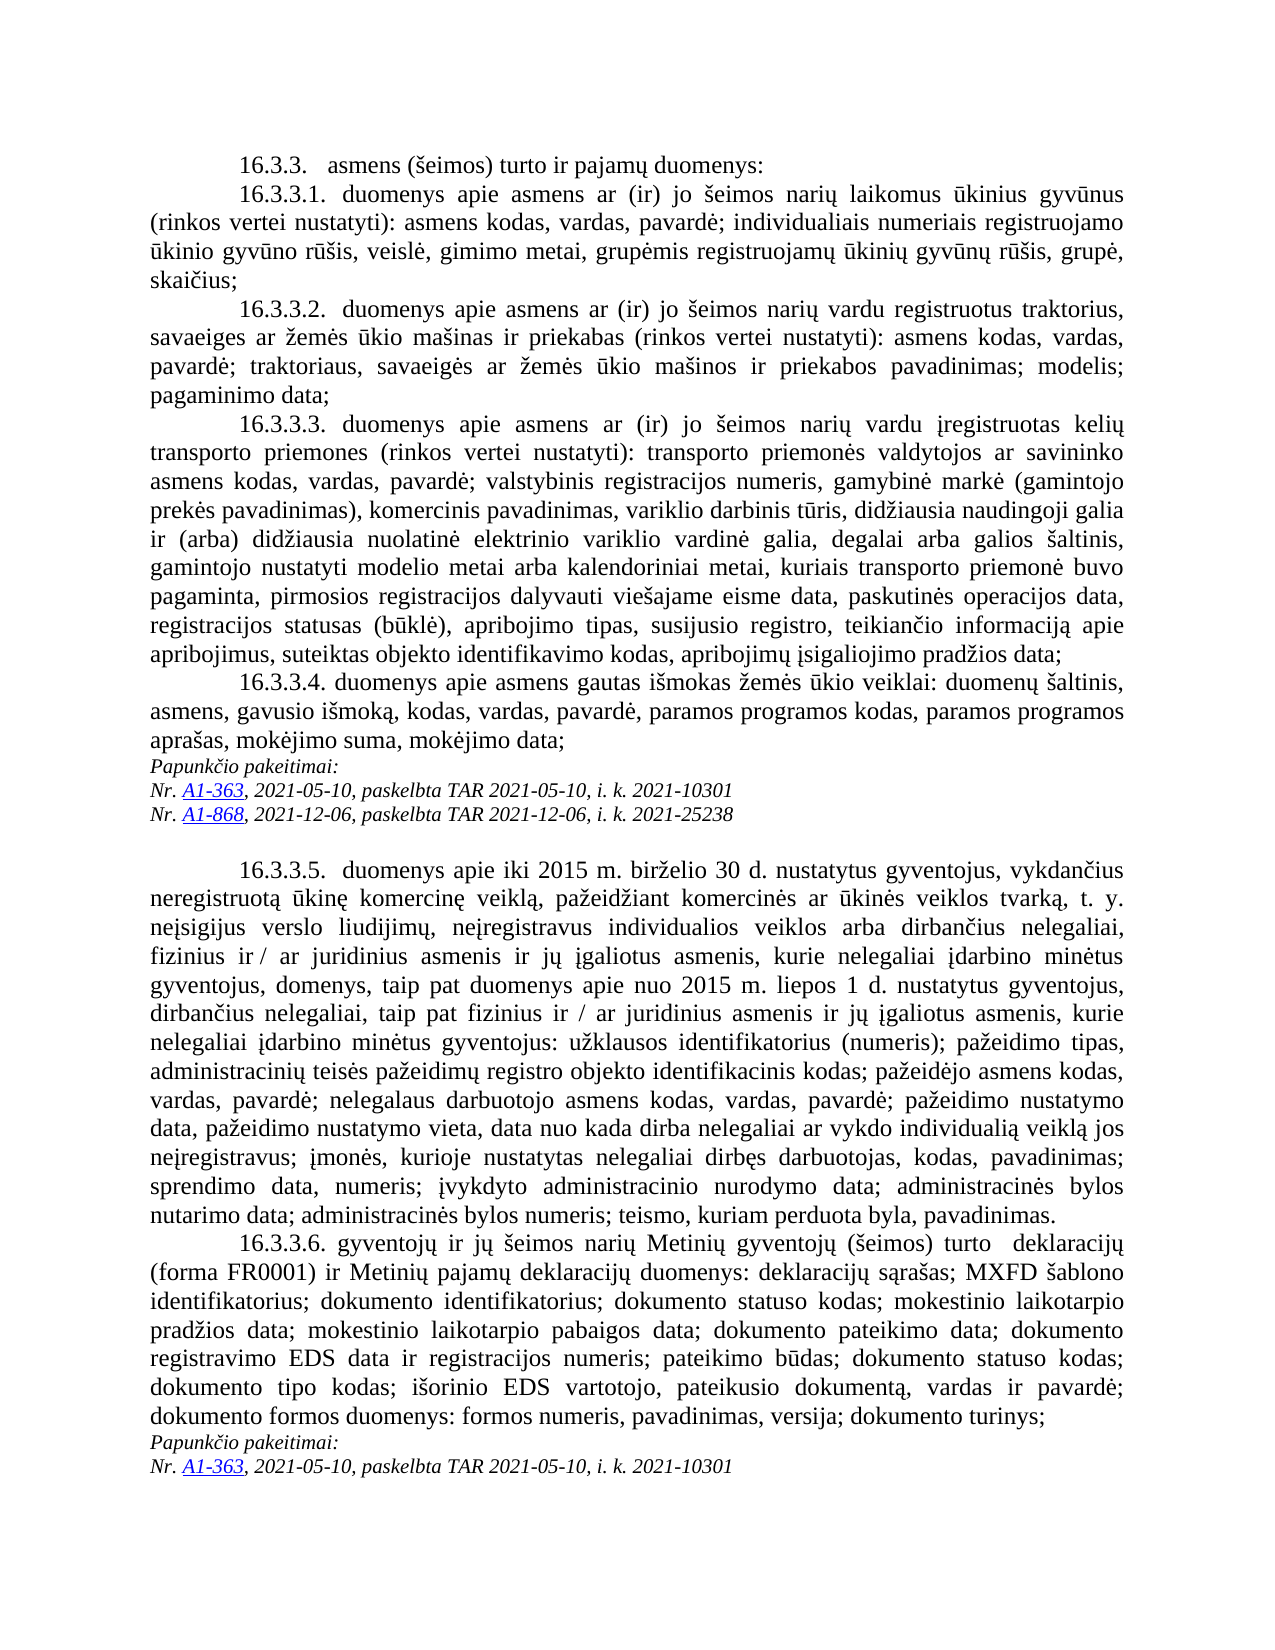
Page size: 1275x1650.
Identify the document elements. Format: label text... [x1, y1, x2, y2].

text Nr. A1-363, 2021-05-10, paskelbta TAR 2021-05-10, i. k. 2021-10301 [150, 1454, 1125, 1478]
text Papunkčio pakeitimai: [150, 1430, 1125, 1454]
text Nr. A1-868, 2021-12-06, paskelbta TAR 2021-12-06, i. k. 2021-25238 [150, 802, 1125, 826]
text 16.3.3.4. duomenys apie asmens gautas išmokas žemės ūkio veiklai: duomenų šaltinis, asmens, gavusio išmoką, kodas, vardas, pavardė, paramos programos kodas, paramos programos aprašas, mokėjimo suma, mokėjimo data; [150, 667, 1125, 754]
text Papunkčio pakeitimai: [150, 754, 1125, 778]
text 16.3.3.1. duomenys apie asmens ar (ir) jo šeimos narių laikomus ūkinius gyvūnus (rinkos vertei nustatyti): asmens kodas, vardas, pavardė; individualiais numeriais registruojamo ūkinio gyvūno rūšis, veislė, gimimo metai, grupėmis registruojamų ūkinių gyvūnų rūšis, grupė, skaičius; [150, 179, 1125, 294]
text 16.3.3.2. duomenys apie asmens ar (ir) jo šeimos narių vardu registruotus traktorius, savaeiges ar žemės ūkio mašinas ir priekabas (rinkos vertei nustatyti): asmens kodas, vardas, pavardė; traktoriaus, savaeigės ar žemės ūkio mašinos ir priekabos pavadinimas; modelis; pagaminimo data; [150, 294, 1125, 409]
text Nr. A1-363, 2021-05-10, paskelbta TAR 2021-05-10, i. k. 2021-10301 [150, 778, 1125, 802]
text 16.3.3.5. duomenys apie iki 2015 m. birželio 30 d. nustatytus gyventojus, vykdančius neregistruotą ūkinę komercinę veiklą, pažeidžiant komercinės ar ūkinės veiklos tvarką, t. y. neįsigijus verslo liudijimų, neįregistravus individualios veiklos arba dirbančius nelegaliai, fizinius ir / ar juridinius asmenis ir jų įgaliotus asmenis, kurie nelegaliai įdarbino minėtus gyventojus, domenys, taip pat duomenys apie nuo 2015 m. liepos 1 d. nustatytus gyventojus, dirbančius nelegaliai, taip pat fizinius ir / ar juridinius asmenis ir jų įgaliotus asmenis, kurie nelegaliai įdarbino minėtus gyventojus: užklausos identifikatorius (numeris); pažeidimo tipas, administracinių teisės pažeidimų registro objekto identifikacinis kodas; pažeidėjo asmens kodas, vardas, pavardė; nelegalaus darbuotojo asmens kodas, vardas, pavardė; pažeidimo nustatymo data, pažeidimo nustatymo vieta, data nuo kada dirba nelegaliai ar vykdo individualią veiklą jos neįregistravus; įmonės, kurioje nustatytas nelegaliai dirbęs darbuotojas, kodas, pavadinimas; sprendimo data, numeris; įvykdyto administracinio nurodymo data; administracinės bylos nutarimo data; administracinės bylos numeris; teismo, kuriam perduota byla, pavadinimas. [150, 855, 1125, 1228]
text 16.3.3. asmens (šeimos) turto ir pajamų duomenys: [150, 150, 1125, 179]
text 16.3.3.6. gyventojų ir jų šeimos narių Metinių gyventojų (šeimos) turto deklaracijų (forma FR0001) ir Metinių pajamų deklaracijų duomenys: deklaracijų sąrašas; MXFD šablono identifikatorius; dokumento identifikatorius; dokumento statuso kodas; mokestinio laikotarpio pradžios data; mokestinio laikotarpio pabaigos data; dokumento pateikimo data; dokumento registravimo EDS data ir registracijos numeris; pateikimo būdas; dokumento statuso kodas; dokumento tipo kodas; išorinio EDS vartotojo, pateikusio dokumentą, vardas ir pavardė; dokumento formos duomenys: formos numeris, pavadinimas, versija; dokumento turinys; [150, 1228, 1125, 1430]
text 16.3.3.3. duomenys apie asmens ar (ir) jo šeimos narių vardu įregistruotas kelių transporto priemones (rinkos vertei nustatyti): transporto priemonės valdytojos ar savininko asmens kodas, vardas, pavardė; valstybinis registracijos numeris, gamybinė markė (gamintojo prekės pavadinimas), komercinis pavadinimas, variklio darbinis tūris, didžiausia naudingoji galia ir (arba) didžiausia nuolatinė elektrinio variklio vardinė galia, degalai arba galios šaltinis, gamintojo nustatyti modelio metai arba kalendoriniai metai, kuriais transporto priemonė buvo pagaminta, pirmosios registracijos dalyvauti viešajame eisme data, paskutinės operacijos data, registracijos statusas (būklė), apribojimo tipas, susijusio registro, teikiančio informaciją apie apribojimus, suteiktas objekto identifikavimo kodas, apribojimų įsigaliojimo pradžios data; [150, 409, 1125, 667]
